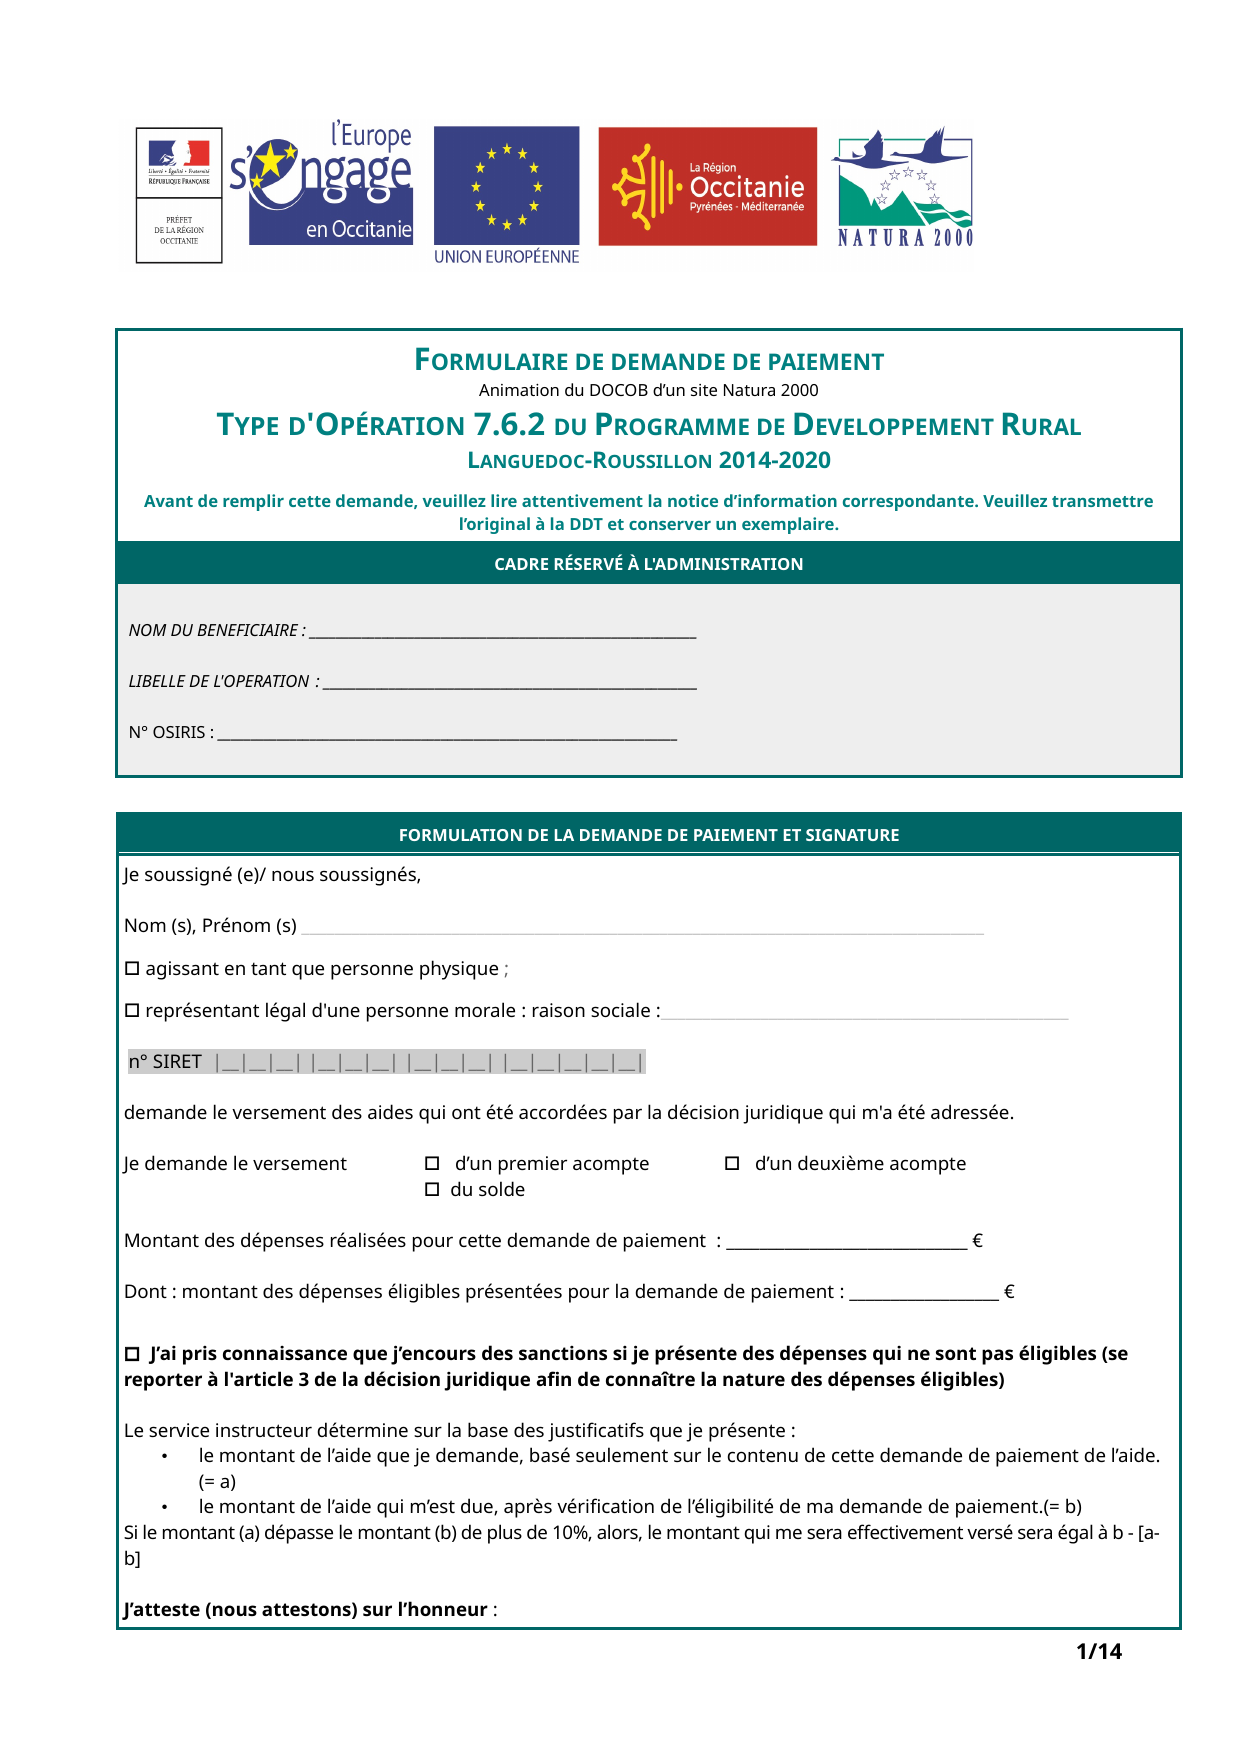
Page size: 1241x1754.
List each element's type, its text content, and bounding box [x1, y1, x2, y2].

picture [118, 119, 974, 272]
table_cell Cadre réservé à l'administration [118, 544, 1180, 581]
table_header FORMULAIRE DE DEMANDE DE PAIEMENT Animation du DOCOB d’un site Natura 2000 Type d'Opération 7.6.2 DU PROGRAMME DE DEVELOPPEMENT RURAL Languedoc-Roussillon 2014-2020 Avant de remplir cette demande, veuillez lire attentivement la notice d’information correspondante. Veuillez transmettre l’original à la DDT et conserver un exemplaire. [118, 331, 1180, 541]
table_cell NOM DU BENEFICIAIRE : ___________________________________________________________ LIBELLE DE L'OPERATION : _________________________________________________________ N° OSIRIS : ______________________________________________________________________ [118, 584, 1180, 775]
table_cell Je soussigné (e)/ nous soussignés, Nom (s), Prénom (s) __________________________________________________________________________________  agissant en tant que personne physique ;  représentant légal d'une personne morale : raison sociale :_________________________________________________ n° SIRET |__|__|__| |__|__|__| |__|__|__| |__|__|__|__|__| demande le versement des aides qui ont été accordées par la décision juridique qui m'a été adressée. Je demande le versement  d’un premier acompte  d’un deuxième acompte  du solde Montant des dépenses réalisées pour cette demande de paiement : _____________________________ € Dont : montant des dépenses éligibles présentées pour la demande de paiement : __________________ €  J’ai pris connaissance que j’encours des sanctions si je présente des dépenses qui ne sont pas éligibles (se reporter à l'article 3 de la décision juridique afin de connaître la nature des dépenses éligibles) Le service instructeur détermine sur la base des justificatifs que je présente : le montant de l’aide que je demande, basé seulement sur le contenu de cette demande de paiement de l’aide.(= a) le montant de l’aide qui m’est due, après vérification de l’éligibilité de ma demande de paiement.(= b) Si le montant (a) dépasse le montant (b) de plus de 10%, alors, le montant qui me sera effectivement versé sera égal à b - [a-b] J’atteste (nous attestons) sur l’honneur : [119, 856, 1179, 1627]
table_header FORMULATION DE LA DEMANDE DE PAIEMENT et SIGNATURE [119, 815, 1179, 852]
